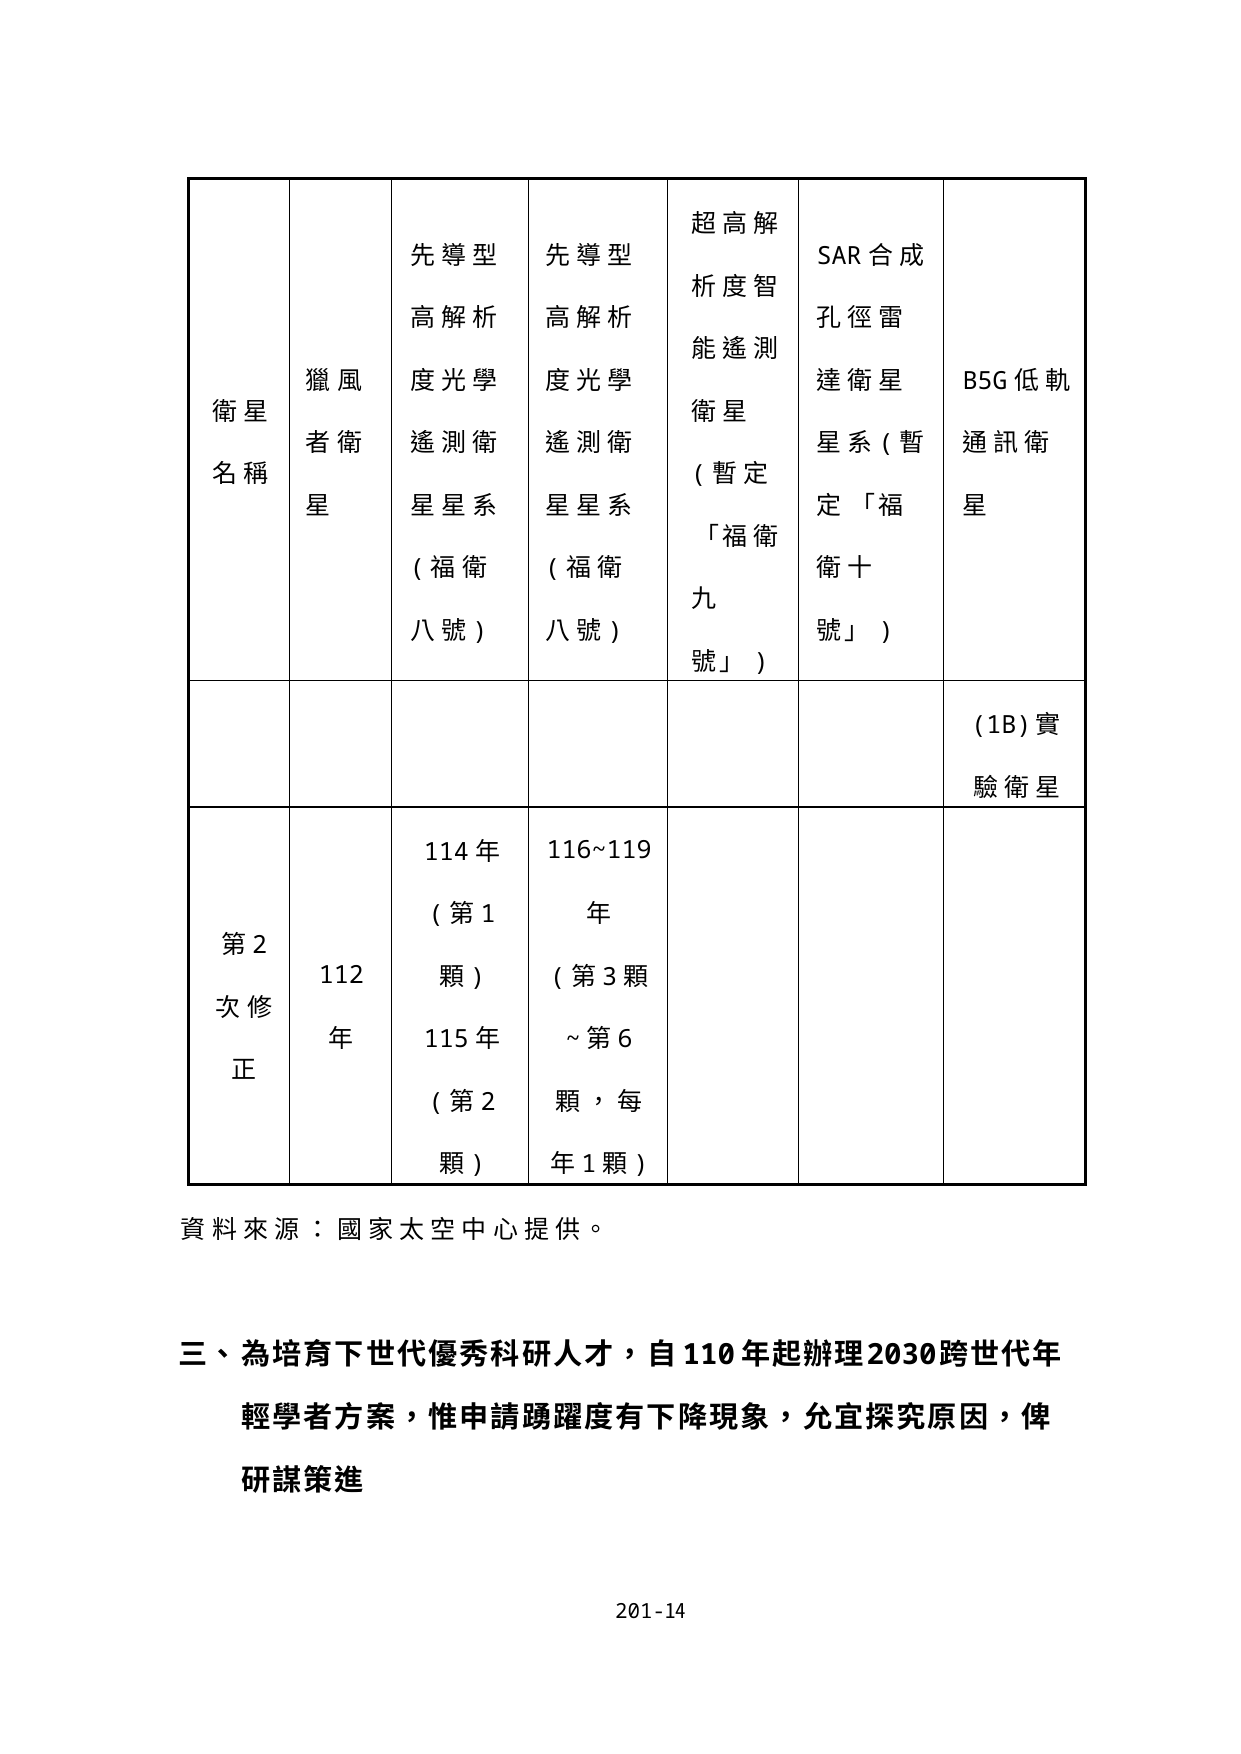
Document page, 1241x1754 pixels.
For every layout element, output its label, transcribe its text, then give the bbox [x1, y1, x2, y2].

table_header 先導型高解析度光學遙測衛星星系(福衛八號) [529, 180, 667, 680]
table_header 先導型高解析度光學遙測衛星星系(福衛八號) [392, 180, 528, 680]
table_cell 116~119年 (第3顆~第6顆，每年1顆) [529, 808, 667, 1182]
table_cell [668, 681, 798, 806]
table_cell (1B)實驗衛星 [944, 681, 1084, 806]
table_header 衛星 名稱 [190, 180, 289, 680]
table_cell [668, 808, 798, 1182]
table_header B5G低軌通訊衛星 [944, 180, 1084, 680]
table_cell [392, 681, 528, 806]
table_cell 112年 [290, 808, 391, 1182]
table_cell [190, 681, 289, 806]
table_cell 114年 (第1顆) 115年 (第2顆) [392, 808, 528, 1182]
table_header 超高解析度智能遙測衛星(暫定「福衛九號」) [668, 180, 798, 680]
table_cell [290, 681, 391, 806]
table_header SAR合成孔徑雷達衛星星系(暫定「福衛十號」) [799, 180, 943, 680]
table_header 獵風者衛星 [290, 180, 391, 680]
table_cell [799, 681, 943, 806]
table_cell 第2次修正 [190, 808, 289, 1182]
text 三、為培育下世代優秀科研人才，自110年起辦理2030跨世代年輕學者方案，惟申請踴躍度有下降現象，允宜探究原因，俾研謀策進 [177, 1311, 1063, 1498]
text 資料來源：國家太空中心提供。 [177, 1186, 1063, 1248]
table_cell [529, 681, 667, 806]
table_cell [799, 808, 943, 1182]
table_cell [944, 808, 1084, 1182]
